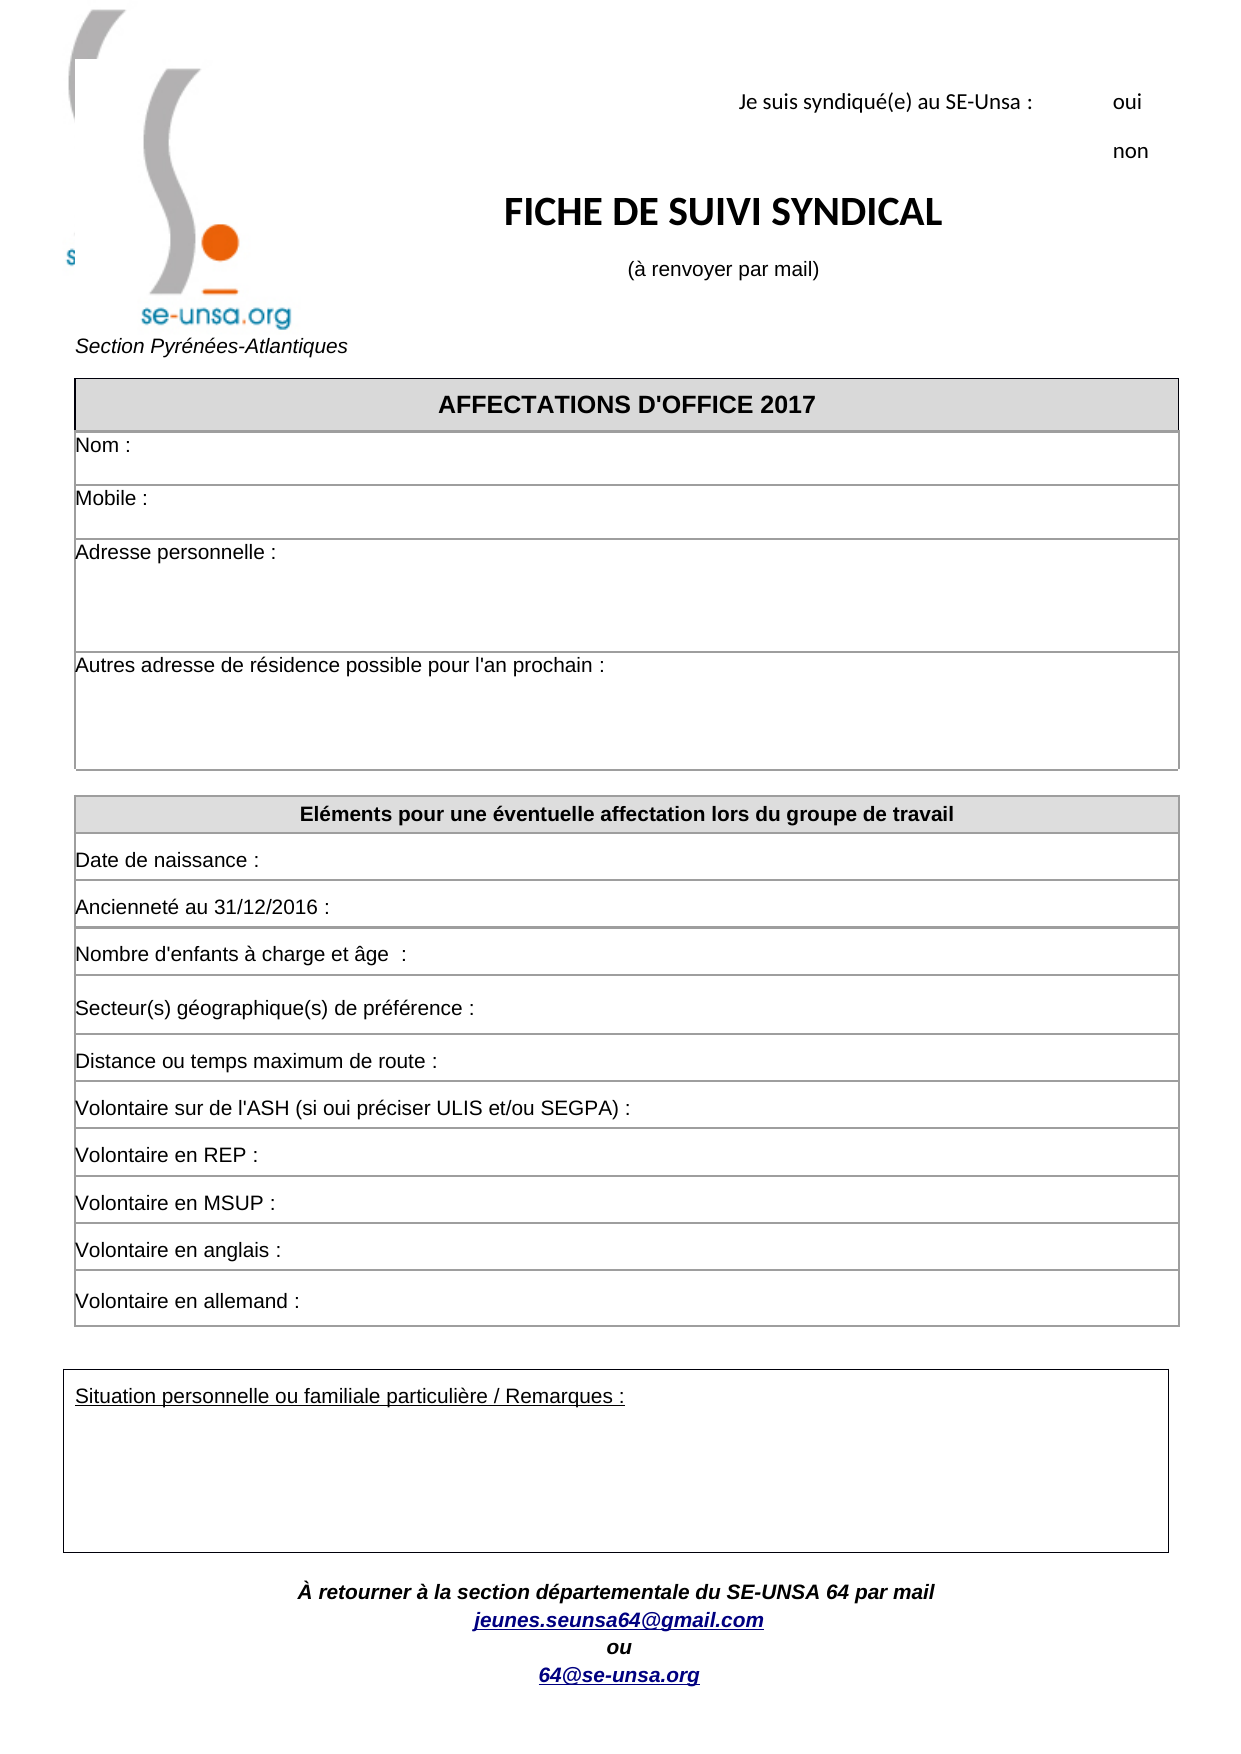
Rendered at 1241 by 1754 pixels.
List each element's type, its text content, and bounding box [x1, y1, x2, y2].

picture [0, 0, 357, 341]
text Je suis syndiqué(e) au SE-Unsa : oui [357, 59, 1165, 115]
table_cell Date de naissance : [76, 834, 1178, 879]
table_cell Adresse personnelle : [76, 540, 1178, 651]
table_cell Volontaire en anglais : [76, 1224, 1178, 1269]
table_cell Mobile : [76, 486, 1178, 537]
text non [357, 136, 1165, 164]
text ou [75, 1635, 1165, 1659]
table_cell Ancienneté au 31/12/2016 : [76, 881, 1178, 926]
text FICHE DE SUIVI SYNDICAL [357, 185, 1165, 236]
table_cell Volontaire en REP : [76, 1129, 1178, 1174]
table_cell Volontaire sur de l'ASH (si oui préciser ULIS et/ou SEGPA) : [76, 1082, 1178, 1127]
text (à renvoyer par mail) [357, 256, 1165, 280]
table_header Situation personnelle ou familiale particulière / Remarques : [64, 1370, 1168, 1552]
text Section Pyrénées-Atlantiques [75, 333, 1165, 357]
table_cell Nom : [76, 433, 1178, 484]
table_header AFFECTATIONS D'OFFICE 2017 [76, 379, 1178, 430]
table_cell Nombre d'enfants à charge et âge : [76, 929, 1178, 974]
text jeunes.seunsa64@gmail.com [75, 1608, 1165, 1632]
table_cell Autres adresse de résidence possible pour l'an prochain : [76, 653, 1178, 768]
text 64@se-unsa.org [75, 1663, 1165, 1687]
table_cell Secteur(s) géographique(s) de préférence : [76, 976, 1178, 1033]
table_cell Volontaire en allemand : [76, 1271, 1178, 1324]
text À retourner à la section départementale du SE-UNSA 64 par mail [75, 1580, 1165, 1604]
table_cell Distance ou temps maximum de route : [76, 1035, 1178, 1080]
table_cell Volontaire en MSUP : [76, 1177, 1178, 1222]
table_cell [76, 771, 1178, 794]
table_cell Eléments pour une éventuelle affectation lors du groupe de travail [76, 797, 1178, 832]
